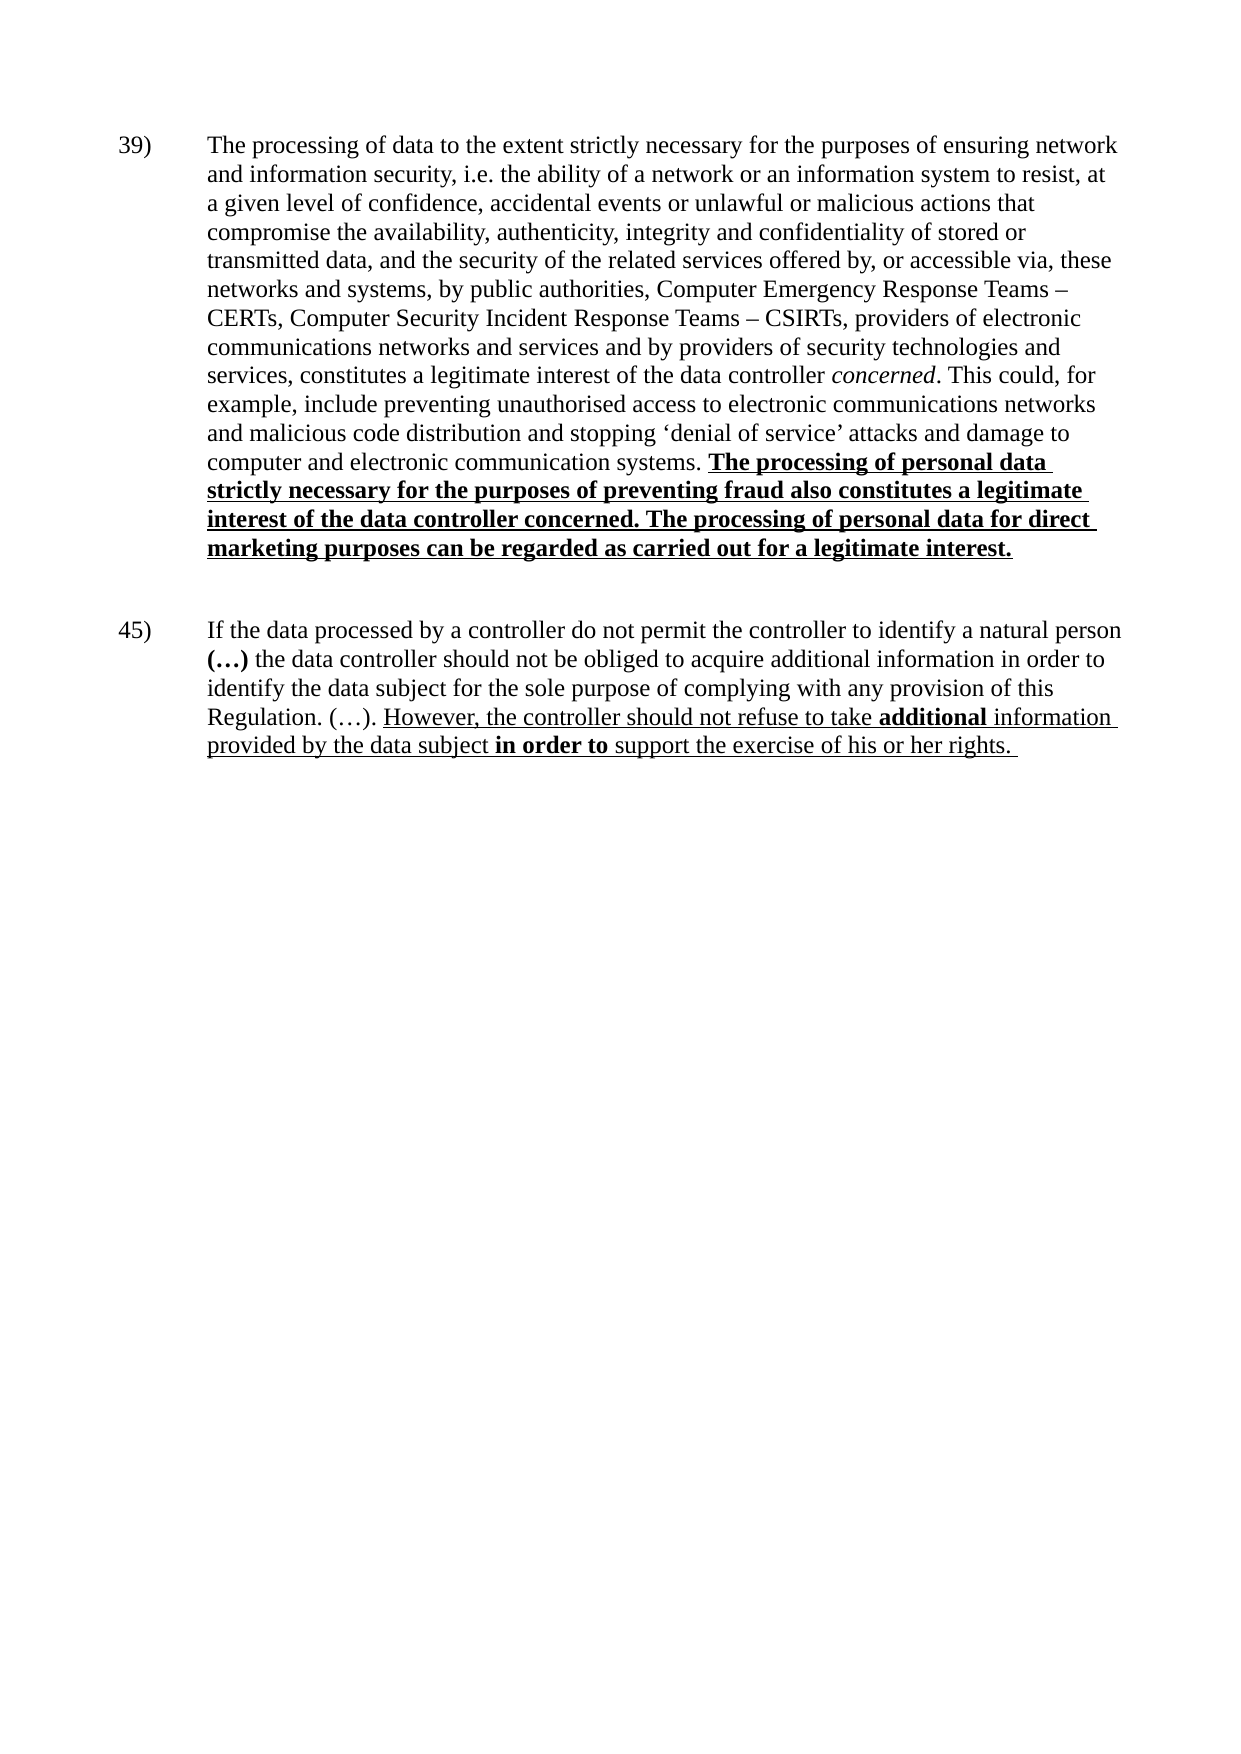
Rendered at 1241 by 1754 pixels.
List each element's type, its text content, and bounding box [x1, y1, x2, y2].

list If the data processed by a controller do not permit the controller to identify a natural person (…) the data controller should not be obliged to acquire additional information in order to identify the data subject for the sole purpose of complying with any provision of this Regulation. (…). However, the controller should not refuse to take additional information provided by the data subject in order to support the exercise of his or her rights. [118, 616, 1122, 759]
text 39) The processing of data to the extent strictly necessary for the purposes of ensuring network and information security, i.e. the ability of a network or an information system to resist, at a given level of confidence, accidental events or unlawful or malicious actions that compromise the availability, authenticity, integrity and confidentiality of stored or transmitted data, and the security of the related services offered by, or accessible via, these networks and systems, by public authorities, Computer Emergency Response Teams – CERTs, Computer Security Incident Response Teams – CSIRTs, providers of electronic communications networks and services and by providers of security technologies and services, constitutes a legitimate interest of the data controller concerned. This could, for example, include preventing unauthorised access to electronic communications networks and malicious code distribution and stopping ‘denial of service’ attacks and damage to computer and electronic communication systems. The processing of personal data strictly necessary for the purposes of preventing fraud also constitutes a legitimate interest of the data controller concerned. The processing of personal data for direct marketing purposes can be regarded as carried out for a legitimate interest. [118, 131, 1122, 562]
